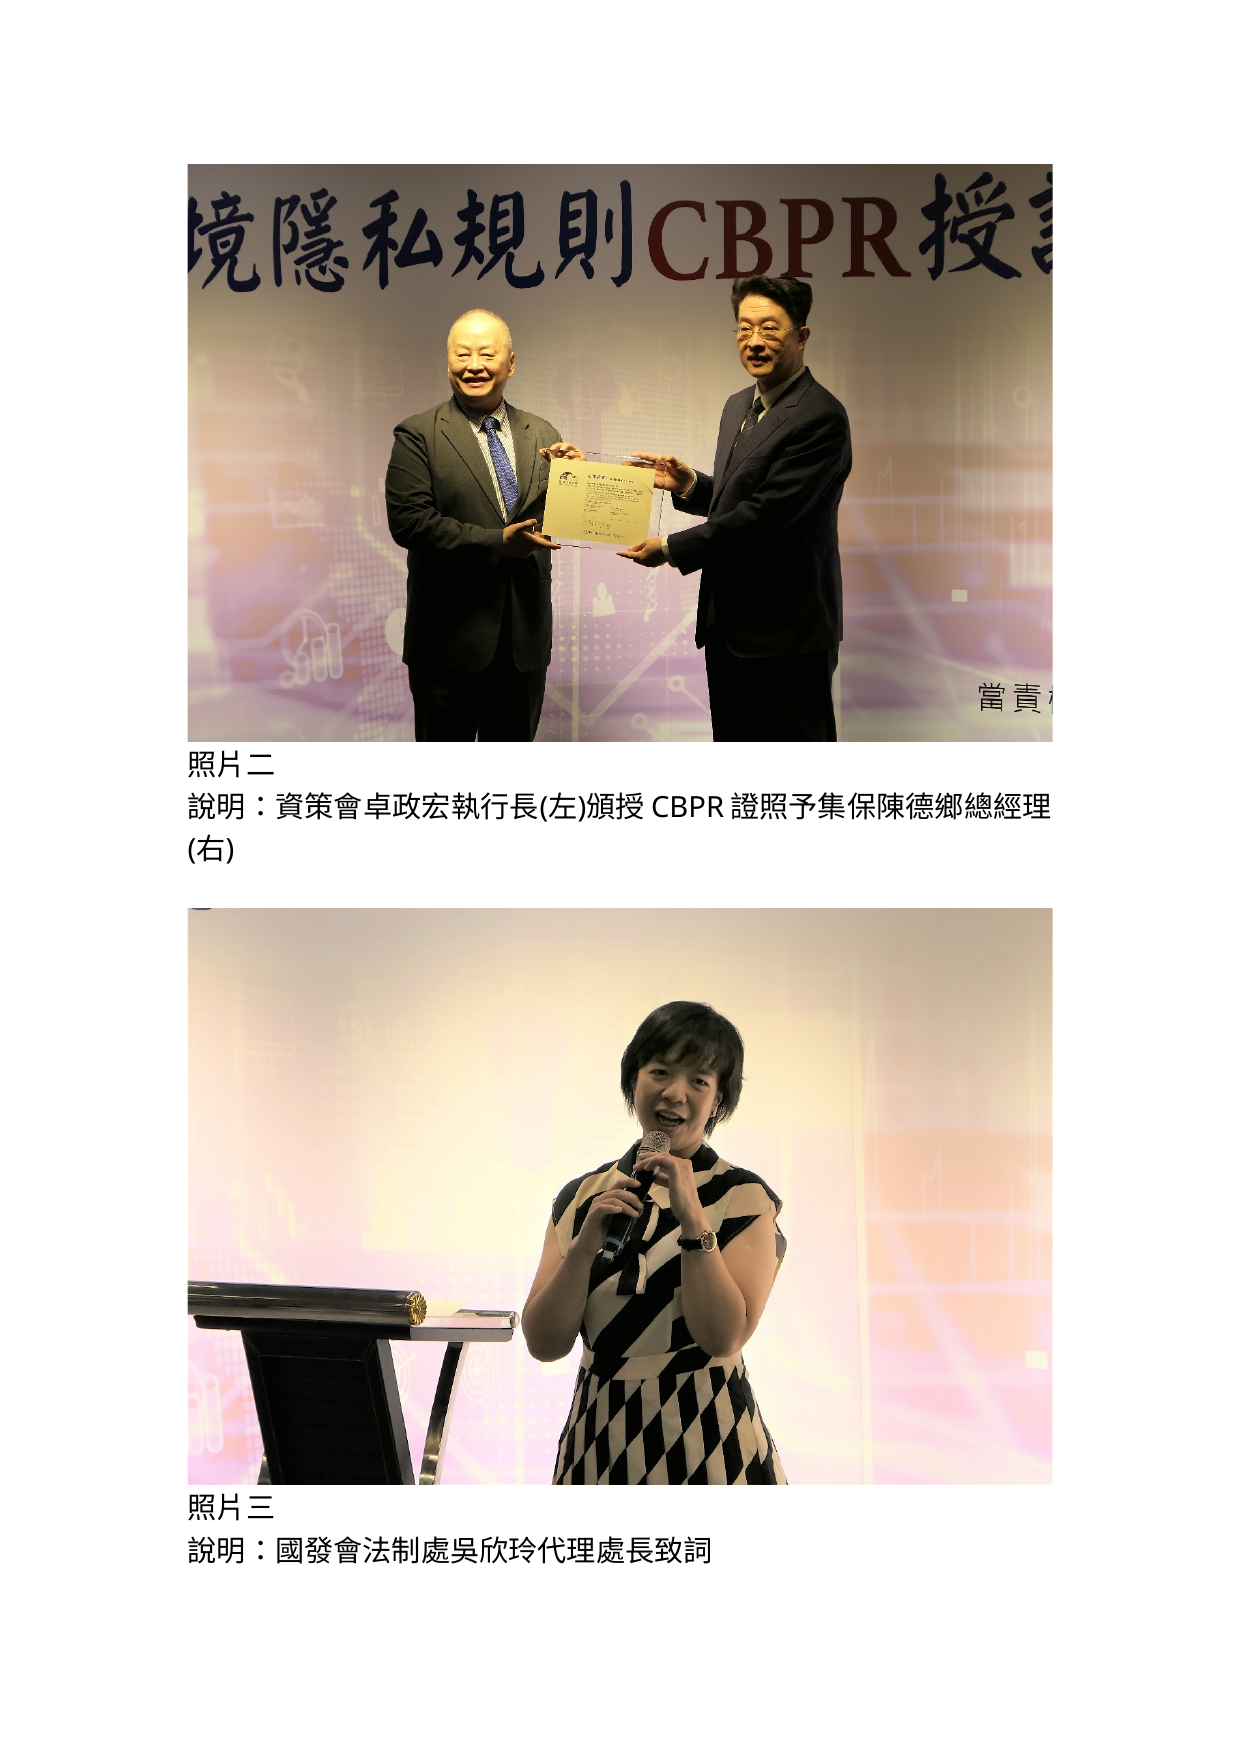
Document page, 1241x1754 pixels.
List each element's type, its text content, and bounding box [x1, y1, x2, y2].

picture [187, 164, 1053, 742]
text 照片二 [187, 742, 1053, 783]
text 說明：資策會卓政宏執行長(左)頒授CBPR證照予集保陳德鄉總經理(右) [187, 783, 1053, 868]
picture [187, 908, 1053, 1485]
text 說明：國發會法制處吳欣玲代理處長致詞 [187, 1527, 1053, 1569]
text 照片三 [187, 1485, 1053, 1527]
